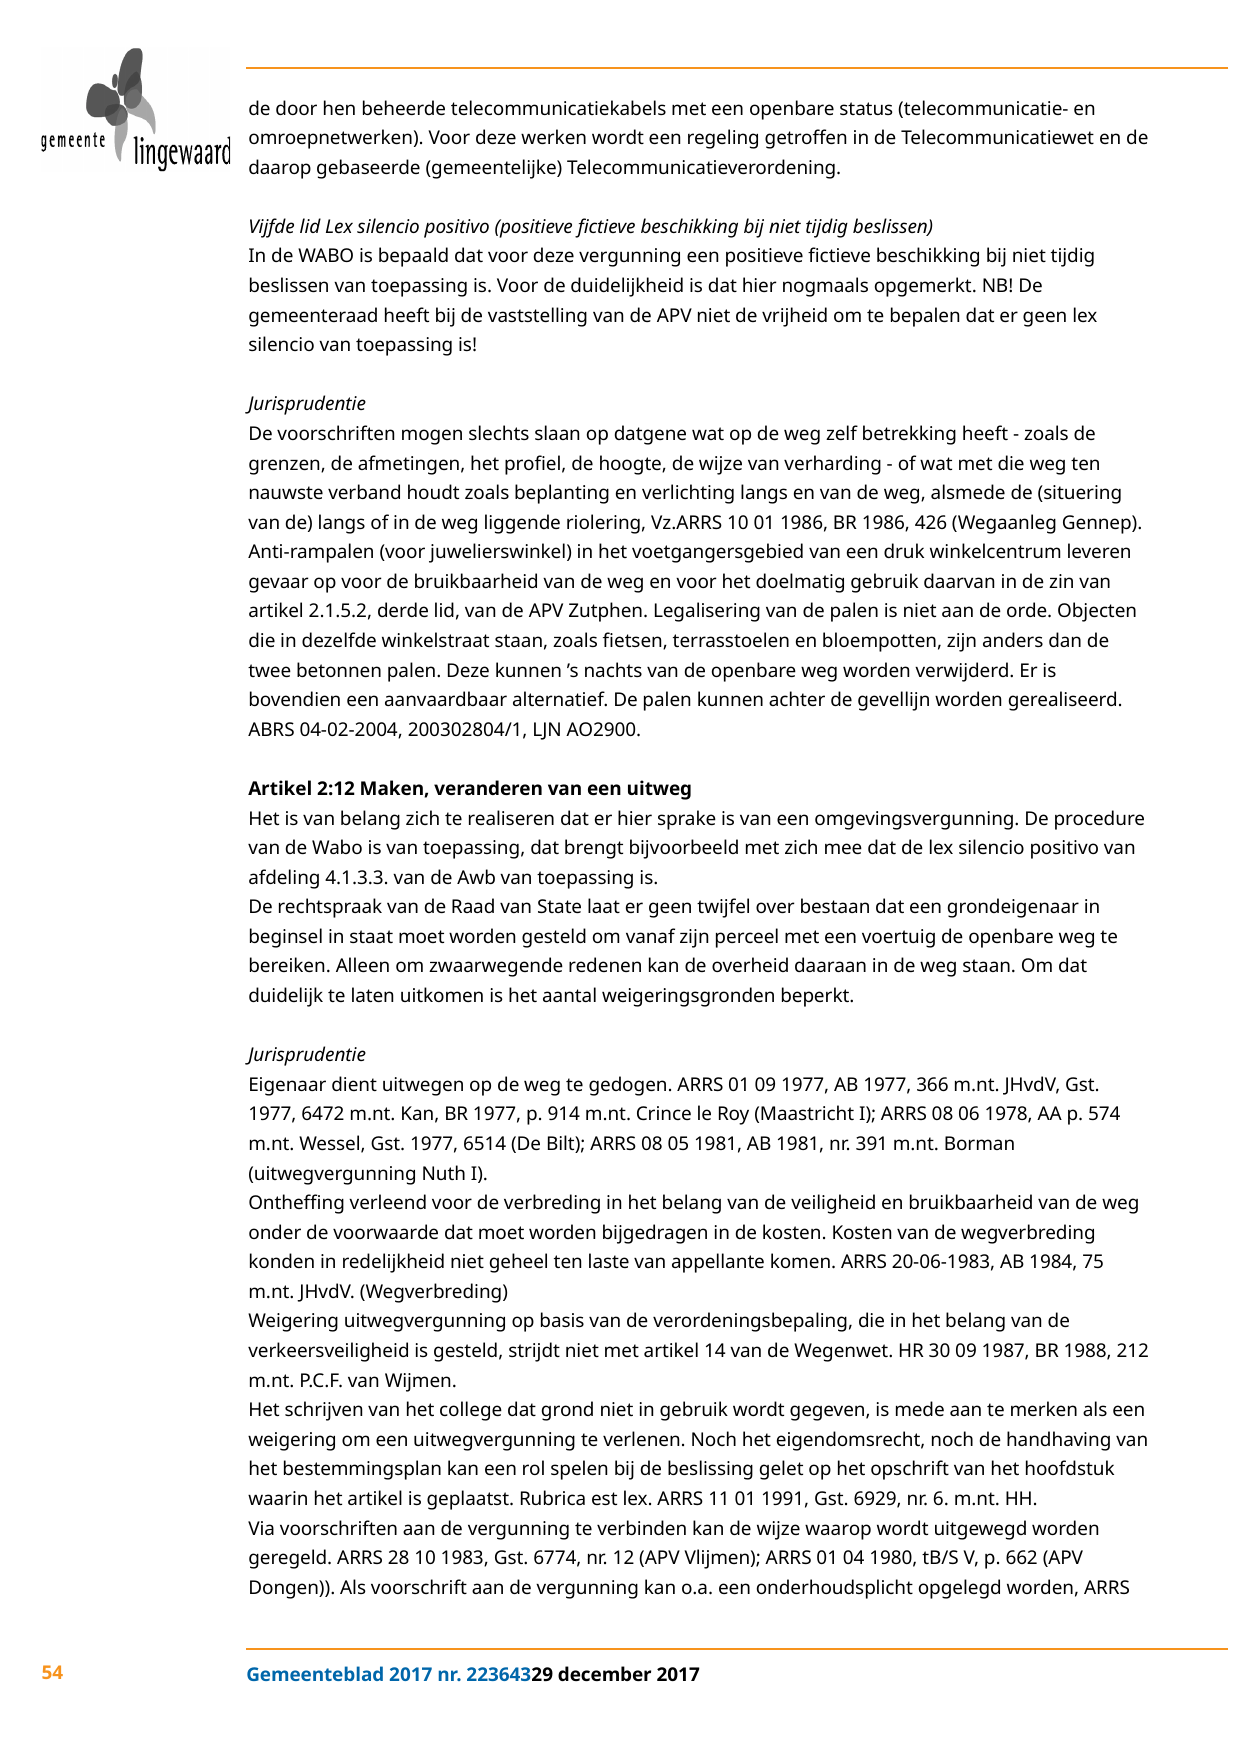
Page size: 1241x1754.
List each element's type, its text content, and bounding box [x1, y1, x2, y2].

text de door hen beheerde telecommunicatiekabels met een openbare status (telecommunicatie- en omroepnetwerken). Voor deze werken wordt een regeling getroffen in de Telecommunicatiewet en de daarop gebaseerde (gemeentelijke) Telecommunicatieverordening. [248, 95, 1152, 180]
text Vijfde lid Lex silencio positivo (positieve fictieve beschikking bij niet tijdig beslissen) [248, 213, 1152, 239]
text De voorschriften mogen slechts slaan op datgene wat op de weg zelf betrekking heeft - zoals de grenzen, de afmetingen, het profiel, de hoogte, de wijze van verharding - of wat met die weg ten nauwste verband houdt zoals beplanting en verlichting langs en van de weg, alsmede de (situering van de) langs of in de weg liggende riolering, Vz.ARRS 10 01 1986, BR 1986, 426 (Wegaanleg Gennep). [248, 420, 1152, 535]
text Jurisprudentie [248, 1041, 1152, 1067]
text Anti-rampalen (voor juwelierswinkel) in het voetgangersgebied van een druk winkelcentrum leveren gevaar op voor de bruikbaarheid van de weg en voor het doelmatig gebruik daarvan in de zin van artikel 2.1.5.2, derde lid, van de APV Zutphen. Legalisering van de palen is niet aan de orde. Objecten die in dezelfde winkelstraat staan, zoals fietsen, terrasstoelen en bloempotten, zijn anders dan de twee betonnen palen. Deze kunnen ’s nachts van de openbare weg worden verwijderd. Er is bovendien een aanvaardbaar alternatief. De palen kunnen achter de gevellijn worden gerealiseerd. ABRS 04-02-2004, 200302804/1, LJN AO2900. [248, 538, 1152, 742]
text Artikel 2:12 Maken, veranderen van een uitweg [248, 775, 1152, 801]
text Eigenaar dient uitwegen op de weg te gedogen. ARRS 01 09 1977, AB 1977, 366 m.nt. JHvdV, Gst. 1977, 6472 m.nt. Kan, BR 1977, p. 914 m.nt. Crince le Roy (Maastricht I); ARRS 08 06 1978, AA p. 574 m.nt. Wessel, Gst. 1977, 6514 (De Bilt); ARRS 08 05 1981, AB 1981, nr. 391 m.nt. Borman (uitwegvergunning Nuth I). [248, 1071, 1152, 1186]
text Jurisprudentie [248, 391, 1152, 416]
text Ontheffing verleend voor de verbreding in het belang van de veiligheid en bruikbaarheid van de weg onder de voorwaarde dat moet worden bijgedragen in de kosten. Kosten van de wegverbreding konden in redelijkheid niet geheel ten laste van appellante komen. ARRS 20-06-1983, AB 1984, 75 m.nt. JHvdV. (Wegverbreding) [248, 1189, 1152, 1304]
text De rechtspraak van de Raad van State laat er geen twijfel over bestaan dat een grondeigenaar in beginsel in staat moet worden gesteld om vanaf zijn perceel met een voertuig de openbare weg te bereiken. Alleen om zwaarwegende redenen kan de overheid daaraan in de weg staan. Om dat duidelijk te laten uitkomen is het aantal weigeringsgronden beperkt. [248, 893, 1152, 1008]
picture [41, 47, 231, 172]
text Weigering uitwegvergunning op basis van de verordeningsbepaling, die in het belang van de verkeersveiligheid is gesteld, strijdt niet met artikel 14 van de Wegenwet. HR 30 09 1987, BR 1988, 212 m.nt. P.C.F. van Wijmen. [248, 1308, 1152, 1393]
text Via voorschriften aan de vergunning te verbinden kan de wijze waarop wordt uitgewegd worden geregeld. ARRS 28 10 1983, Gst. 6774, nr. 12 (APV Vlijmen); ARRS 01 04 1980, tB/S V, p. 662 (APV Dongen)). Als voorschrift aan de vergunning kan o.a. een onderhoudsplicht opgelegd worden, ARRS [248, 1515, 1152, 1600]
text Het is van belang zich te realiseren dat er hier sprake is van een omgevingsvergunning. De procedure van de Wabo is van toepassing, dat brengt bijvoorbeeld met zich mee dat de lex silencio positivo van afdeling 4.1.3.3. van de Awb van toepassing is. [248, 805, 1152, 890]
text Het schrijven van het college dat grond niet in gebruik wordt gegeven, is mede aan te merken als een weigering om een uitwegvergunning te verlenen. Noch het eigendomsrecht, noch de handhaving van het bestemmingsplan kan een rol spelen bij de beslissing gelet op het opschrift van het hoofdstuk waarin het artikel is geplaatst. Rubrica est lex. ARRS 11 01 1991, Gst. 6929, nr. 6. m.nt. HH. [248, 1396, 1152, 1511]
text In de WABO is bepaald dat voor deze vergunning een positieve fictieve beschikking bij niet tijdig beslissen van toepassing is. Voor de duidelijkheid is dat hier nogmaals opgemerkt. NB! De gemeenteraad heeft bij de vaststelling van de APV niet de vrijheid om te bepalen dat er geen lex silencio van toepassing is! [248, 243, 1152, 357]
